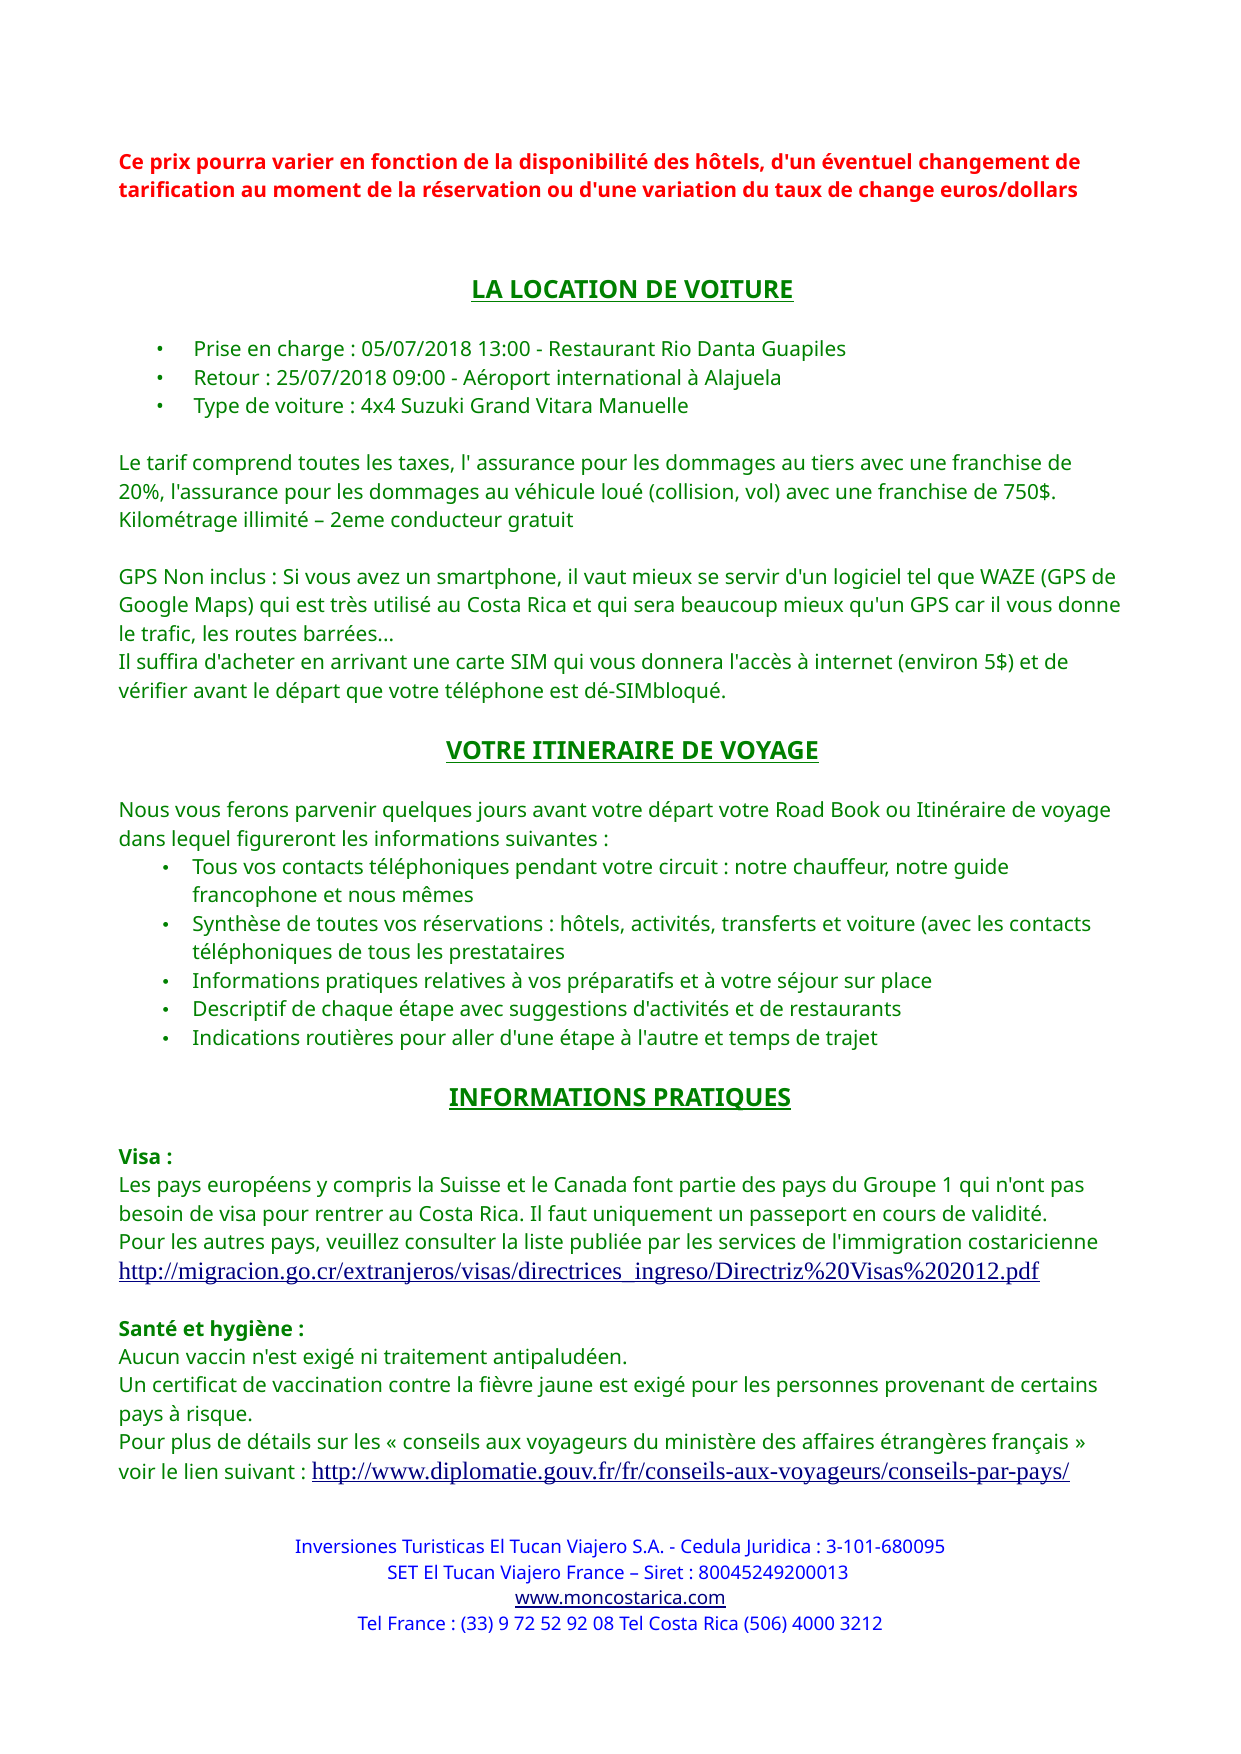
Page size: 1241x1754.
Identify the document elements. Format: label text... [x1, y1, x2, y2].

list Indications routières pour aller d'une étape à l'autre et temps de trajet [162, 1023, 1122, 1051]
text Un certificat de vaccination contre la fièvre jaune est exigé pour les personnes provenant de certains pays à risque. [118, 1371, 1122, 1427]
text http://migracion.go.cr/extranjeros/visas/directrices_ingreso/Directriz%20Visas%202012.pdf [118, 1256, 1122, 1285]
text GPS Non inclus : Si vous avez un smartphone, il vaut mieux se servir d'un logiciel tel que WAZE (GPS de Google Maps) qui est très utilisé au Costa Rica et qui sera beaucoup mieux qu'un GPS car il vous donne le trafic, les routes barrées... Il suffira d'acheter en arrivant une carte SIM qui vous donnera l'accès à internet (environ 5$) et de vérifier avant le départ que votre téléphone est dé-SIMbloqué. [118, 562, 1122, 704]
text Le tarif comprend toutes les taxes, l' assurance pour les dommages au tiers avec une franchise de 20%, l'assurance pour les dommages au véhicule loué (collision, vol) avec une franchise de 750$. [118, 448, 1122, 505]
text Les pays européens y compris la Suisse et le Canada font partie des pays du Groupe 1 qui n'ont pas besoin de visa pour rentrer au Costa Rica. Il faut uniquement un passeport en cours de validité. [118, 1171, 1122, 1227]
list Tous vos contacts téléphoniques pendant votre circuit : notre chauffeur, notre guide francophone et nous mêmes [162, 852, 1122, 909]
text Visa : [118, 1142, 1122, 1171]
text Santé et hygiène : Aucun vaccin n'est exigé ni traitement antipaludéen. [118, 1314, 1122, 1371]
list Informations pratiques relatives à vos préparatifs et à votre séjour sur place [162, 966, 1122, 994]
list Prise en charge : 05/07/2018 13:00 - Restaurant Rio Danta Guapiles [156, 334, 1122, 363]
text Pour plus de détails sur les « conseils aux voyageurs du ministère des affaires étrangères français » voir le lien suivant : http://www.diplomatie.gouv.fr/fr/conseils-aux-voyageurs/conseils-par-pays/ [118, 1427, 1122, 1485]
text VOTRE ITINERAIRE DE VOYAGE [118, 733, 1146, 767]
list Type de voiture : 4x4 Suzuki Grand Vitara Manuelle [156, 391, 1122, 419]
list Descriptif de chaque étape avec suggestions d'activités et de restaurants [162, 994, 1122, 1023]
text Pour les autres pays, veuillez consulter la liste publiée par les services de l'immigration costaricienne [118, 1227, 1122, 1256]
text Ce prix pourra varier en fonction de la disponibilité des hôtels, d'un éventuel changement de tarification au moment de la réservation ou d'une variation du taux de change euros/dollars [118, 147, 1122, 204]
list Retour : 25/07/2018 09:00 - Aéroport international à Alajuela [156, 363, 1122, 391]
text Kilométrage illimité – 2eme conducteur gratuit [118, 505, 1122, 534]
list Synthèse de toutes vos réservations : hôtels, activités, transferts et voiture (avec les contacts téléphoniques de tous les prestataires [162, 909, 1122, 966]
text INFORMATIONS PRATIQUES [118, 1079, 1122, 1114]
text Nous vous ferons parvenir quelques jours avant votre départ votre Road Book ou Itinéraire de voyage dans lequel figureront les informations suivantes : [118, 795, 1146, 852]
text LA LOCATION DE VOITURE [118, 272, 1146, 306]
